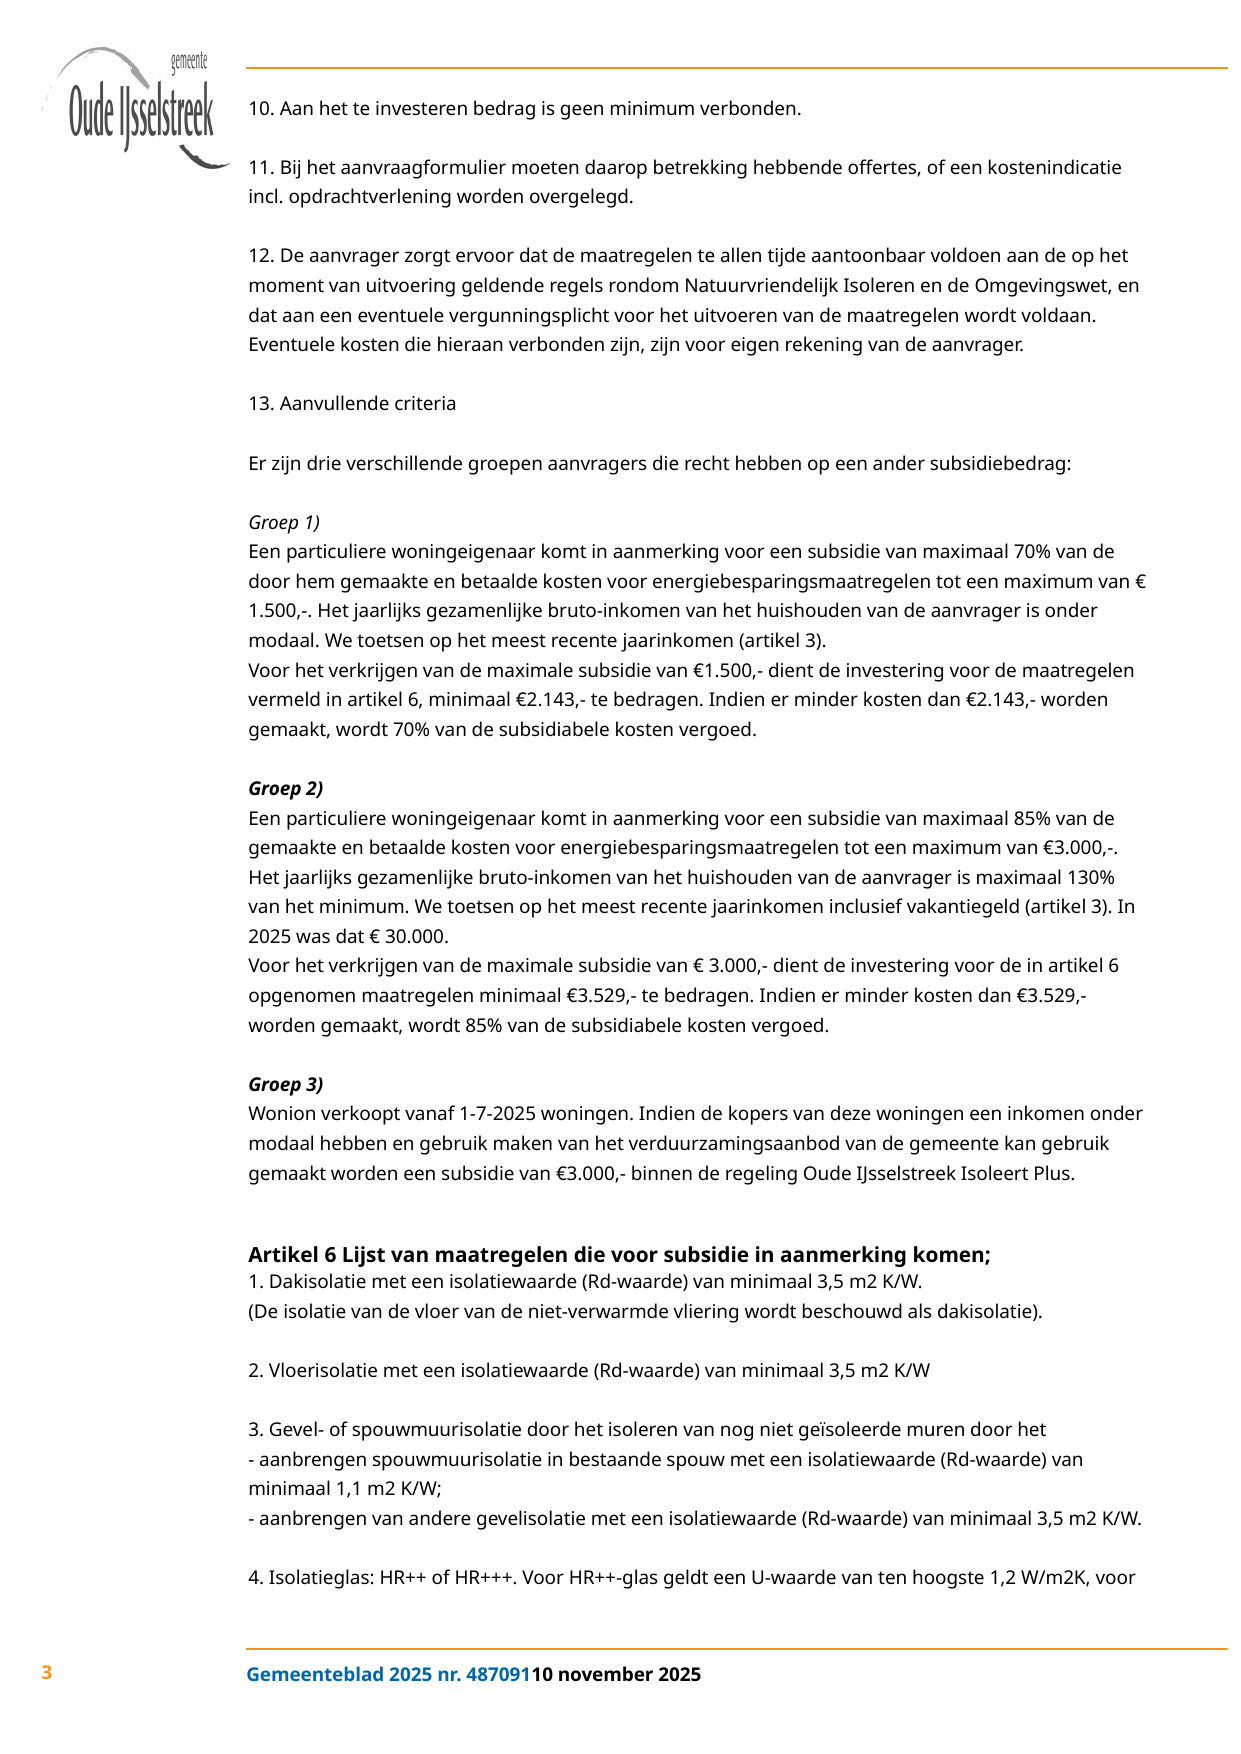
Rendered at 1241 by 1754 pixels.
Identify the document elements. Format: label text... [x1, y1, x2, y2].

text 3. Gevel- of spouwmuurisolatie door het isoleren van nog niet geïsoleerde muren door het [248, 1416, 1152, 1442]
text 11. Bij het aanvraagformulier moeten daarop betrekking hebbende offertes, of een kostenindicatie incl. opdrachtverlening worden overgelegd. [248, 154, 1152, 209]
text 13. Aanvullende criteria [248, 391, 1152, 416]
text Artikel 6 Lijst van maatregelen die voor subsidie in aanmerking komen; [248, 1240, 1152, 1268]
text 12. De aanvrager zorgt ervoor dat de maatregelen te allen tijde aantoonbaar voldoen aan de op het moment van uitvoering geldende regels rondom Natuurvriendelijk Isoleren en de Omgevingswet, en dat aan een eventuele vergunningsplicht voor het uitvoeren van de maatregelen wordt voldaan. Eventuele kosten die hieraan verbonden zijn, zijn voor eigen rekening van de aanvrager. [248, 243, 1152, 357]
text (De isolatie van de vloer van de niet-verwarmde vliering wordt beschouwd als dakisolatie). [248, 1298, 1152, 1323]
text Groep 2) [248, 775, 1152, 801]
text 4. Isolatieglas: HR++ of HR+++. Voor HR++-glas geldt een U-waarde van ten hoogste 1,2 W/m2K, voor [248, 1564, 1152, 1590]
text Een particuliere woningeigenaar komt in aanmerking voor een subsidie van maximaal 85% van de gemaakte en betaalde kosten voor energiebesparingsmaatregelen tot een maximum van €3.000,-. Het jaarlijks gezamenlijke bruto-inkomen van het huishouden van de aanvrager is maximaal 130% van het minimum. We toetsen op het meest recente jaarinkomen inclusief vakantiegeld (artikel 3). In 2025 was dat € 30.000. [248, 805, 1152, 949]
text 1. Dakisolatie met een isolatiewaarde (Rd-waarde) van minimaal 3,5 m2 K/W. [248, 1268, 1152, 1294]
text - aanbrengen spouwmuurisolatie in bestaande spouw met een isolatiewaarde (Rd-waarde) van minimaal 1,1 m2 K/W; [248, 1446, 1152, 1501]
text Er zijn drie verschillende groepen aanvragers die recht hebben op een ander subsidiebedrag: [248, 450, 1152, 476]
text Voor het verkrijgen van de maximale subsidie van € 3.000,- dient de investering voor de in artikel 6 opgenomen maatregelen minimaal €3.529,- te bedragen. Indien er minder kosten dan €3.529,- worden gemaakt, wordt 85% van de subsidiabele kosten vergoed. [248, 953, 1152, 1038]
text Groep 1) [248, 509, 1152, 535]
text 2. Vloerisolatie met een isolatiewaarde (Rd-waarde) van minimaal 3,5 m2 K/W [248, 1357, 1152, 1383]
text 10. Aan het te investeren bedrag is geen minimum verbonden. [248, 95, 1152, 121]
picture [41, 47, 231, 172]
text Groep 3) [248, 1071, 1152, 1097]
text Voor het verkrijgen van de maximale subsidie van €1.500,- dient de investering voor de maatregelen vermeld in artikel 6, minimaal €2.143,- te bedragen. Indien er minder kosten dan €2.143,- worden gemaakt, wordt 70% van de subsidiabele kosten vergoed. [248, 657, 1152, 742]
text - aanbrengen van andere gevelisolatie met een isolatiewaarde (Rd-waarde) van minimaal 3,5 m2 K/W. [248, 1505, 1152, 1531]
text Wonion verkoopt vanaf 1-7-2025 woningen. Indien de kopers van deze woningen een inkomen onder modaal hebben en gebruik maken van het verduurzamingsaanbod van de gemeente kan gebruik gemaakt worden een subsidie van €3.000,- binnen de regeling Oude IJsselstreek Isoleert Plus. [248, 1101, 1152, 1186]
text Een particuliere woningeigenaar komt in aanmerking voor een subsidie van maximaal 70% van de door hem gemaakte en betaalde kosten voor energiebesparingsmaatregelen tot een maximum van € 1.500,-. Het jaarlijks gezamenlijke bruto-inkomen van het huishouden van de aanvrager is onder modaal. We toetsen op het meest recente jaarinkomen (artikel 3). [248, 538, 1152, 653]
